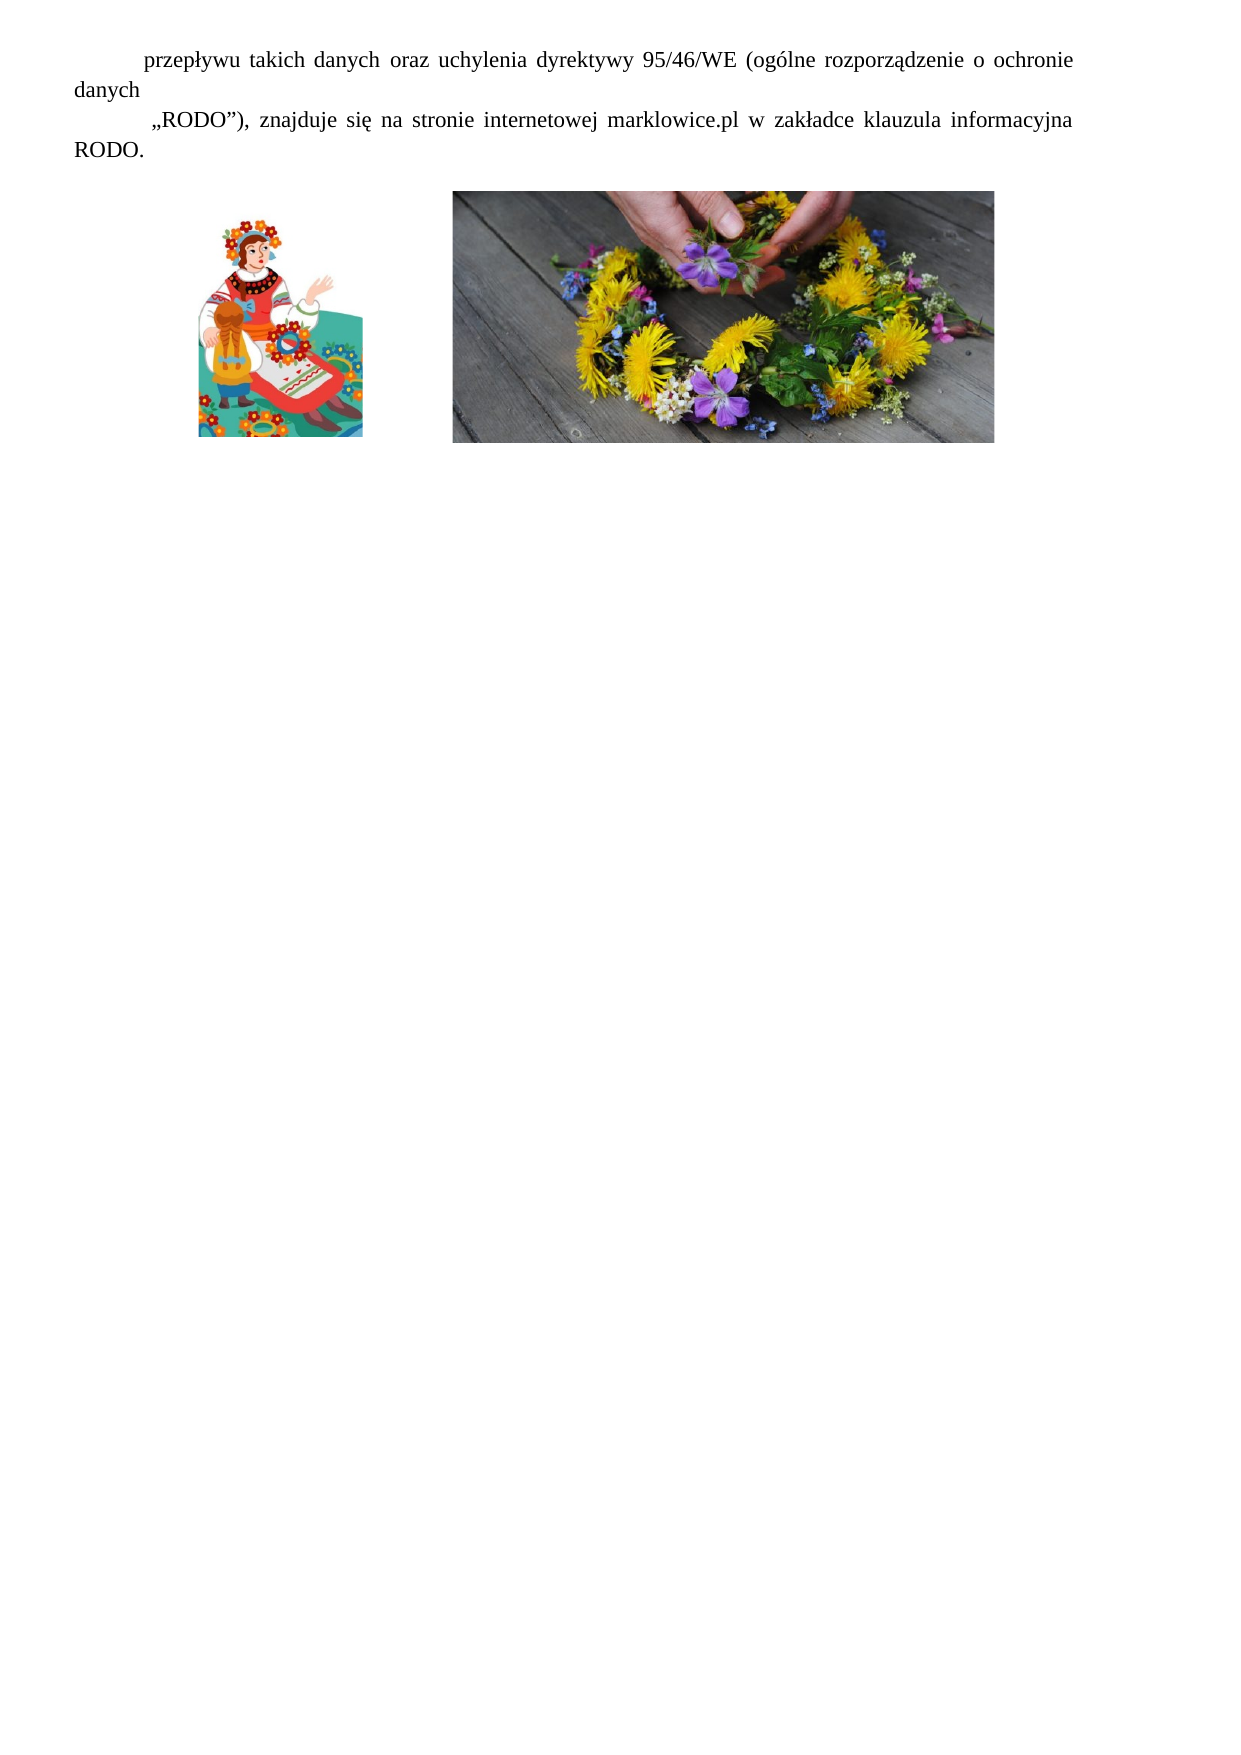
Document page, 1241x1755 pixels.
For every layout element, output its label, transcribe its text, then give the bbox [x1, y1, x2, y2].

list przepływu takich danych oraz uchylenia dyrektywy 95/46/WE (ogólne rozporządzenie o ochronie danych „RODO”), znajduje się na stronie internetowej marklowice.pl w zakładce klauzula informacyjna RODO. [74, 46, 1074, 163]
